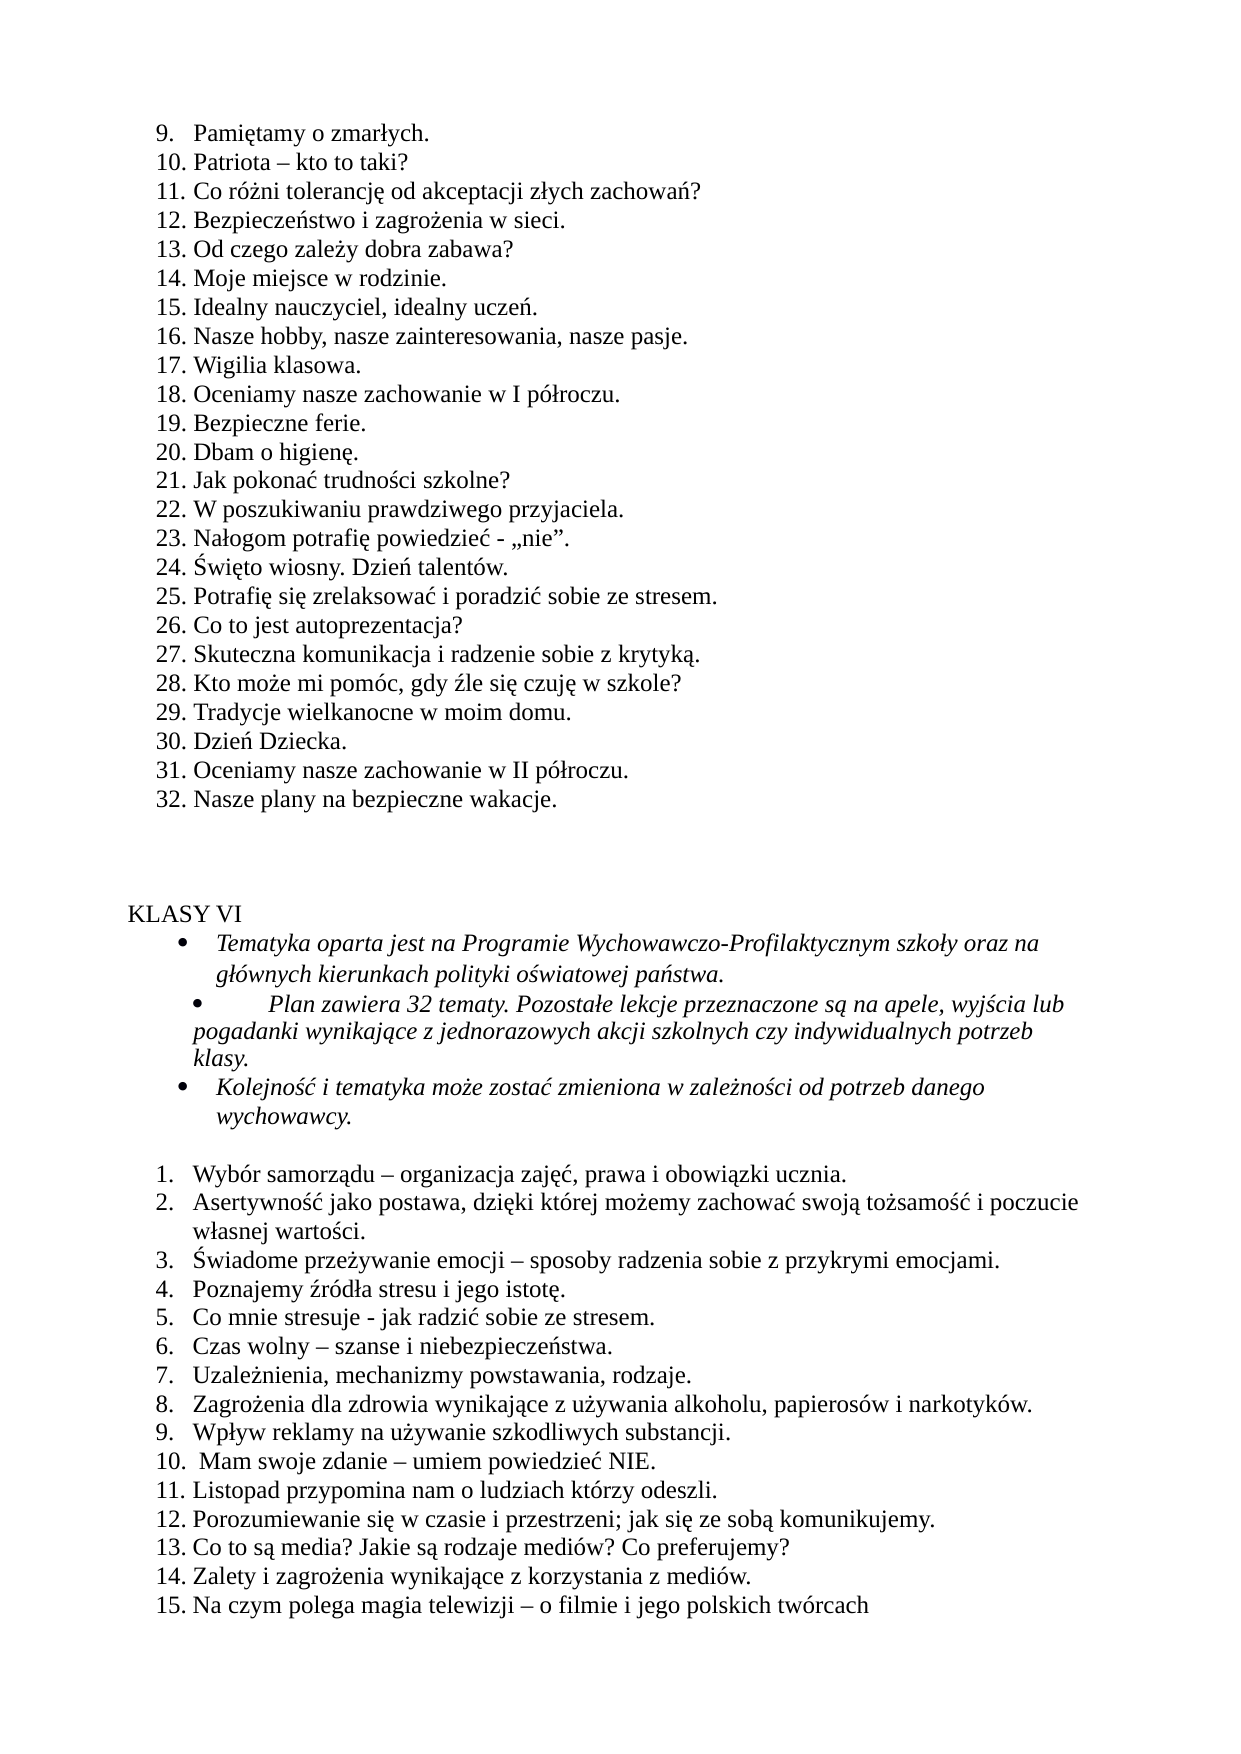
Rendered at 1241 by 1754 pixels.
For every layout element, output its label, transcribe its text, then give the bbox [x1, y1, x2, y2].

list Wpływ reklamy na używanie szkodliwych substancji. [155, 1417, 1122, 1446]
list Zalety i zagrożenia wynikające z korzystania z mediów. [155, 1561, 1122, 1590]
list Nasze hobby, nasze zainteresowania, nasze pasje. [156, 321, 1122, 349]
list Tematyka oparta jest na Programie Wychowawczo-Profilaktycznym szkoły oraz na głównych kierunkach polityki oświatowej państwa. [178, 927, 1122, 988]
list Porozumiewanie się w czasie i przestrzeni; jak się ze sobą komunikujemy. [155, 1504, 1122, 1532]
list Święto wiosny. Dzień talentów. [156, 552, 1122, 581]
list Nasze plany na bezpieczne wakacje. [156, 784, 1122, 812]
list Od czego zależy dobra zabawa? [156, 234, 1122, 263]
list Poznajemy źródła stresu i jego istotę. [155, 1274, 1122, 1302]
text KLASY VI [127, 899, 1122, 927]
list Oceniamy nasze zachowanie w I półroczu. [156, 379, 1122, 407]
list Co to są media? Jakie są rodzaje mediów? Co preferujemy? [155, 1532, 1122, 1561]
list Bezpieczne ferie. [156, 408, 1122, 436]
list Co mnie stresuje - jak radzić sobie ze stresem. [155, 1302, 1122, 1331]
list Pamiętamy o zmarłych. [156, 118, 1122, 147]
list Bezpieczeństwo i zagrożenia w sieci. [156, 205, 1122, 234]
list Nałogom potrafię powiedzieć - „nie”. [156, 523, 1122, 552]
list Uzależnienia, mechanizmy powstawania, rodzaje. [155, 1360, 1122, 1389]
list Świadome przeżywanie emocji – sposoby radzenia sobie z przykrymi emocjami. [155, 1245, 1122, 1274]
list Jak pokonać trudności szkolne? [156, 466, 1122, 494]
list Listopad przypomina nam o ludziach którzy odeszli. [155, 1475, 1122, 1504]
list Moje miejsce w rodzinie. [156, 263, 1122, 292]
list Czas wolny – szanse i niebezpieczeństwa. [155, 1331, 1122, 1360]
list Oceniamy nasze zachowanie w II półroczu. [156, 755, 1122, 784]
list Wigilia klasowa. [156, 350, 1122, 378]
list Co to jest autoprezentacja? [156, 610, 1122, 639]
list Patriota – kto to taki? [156, 147, 1122, 176]
list Mam swoje zdanie – umiem powiedzieć NIE. [155, 1446, 1122, 1475]
list Skuteczna komunikacja i radzenie sobie z krytyką. [156, 639, 1122, 668]
list Wybór samorządu – organizacja zajęć, prawa i obowiązki ucznia. [155, 1159, 1122, 1187]
list Plan zawiera 32 tematy. Pozostałe lekcje przeznaczone są na apele, wyjścia lub pogadanki wynikające z jednorazowych akcji szkolnych czy indywidualnych potrzeb klasy. [193, 989, 1079, 1072]
list Potrafię się zrelaksować i poradzić sobie ze stresem. [156, 581, 1122, 610]
list Na czym polega magia telewizji – o filmie i jego polskich twórcach [155, 1590, 1122, 1619]
list Kolejność i tematyka może zostać zmieniona w zależności od potrzeb danego wychowawcy. [178, 1072, 1122, 1130]
list Idealny nauczyciel, idealny uczeń. [156, 292, 1122, 321]
list Co różni tolerancję od akceptacji złych zachowań? [156, 176, 1122, 205]
list W poszukiwaniu prawdziwego przyjaciela. [156, 494, 1122, 523]
list Dzień Dziecka. [156, 726, 1122, 755]
list Dbam o higienę. [156, 437, 1122, 465]
list Zagrożenia dla zdrowia wynikające z używania alkoholu, papierosów i narkotyków. [155, 1389, 1122, 1417]
list Asertywność jako postawa, dzięki której możemy zachować swoją tożsamość i poczucie własnej wartości. [155, 1187, 1122, 1245]
list Tradycje wielkanocne w moim domu. [156, 697, 1122, 726]
list Kto może mi pomóc, gdy źle się czuję w szkole? [156, 668, 1122, 697]
